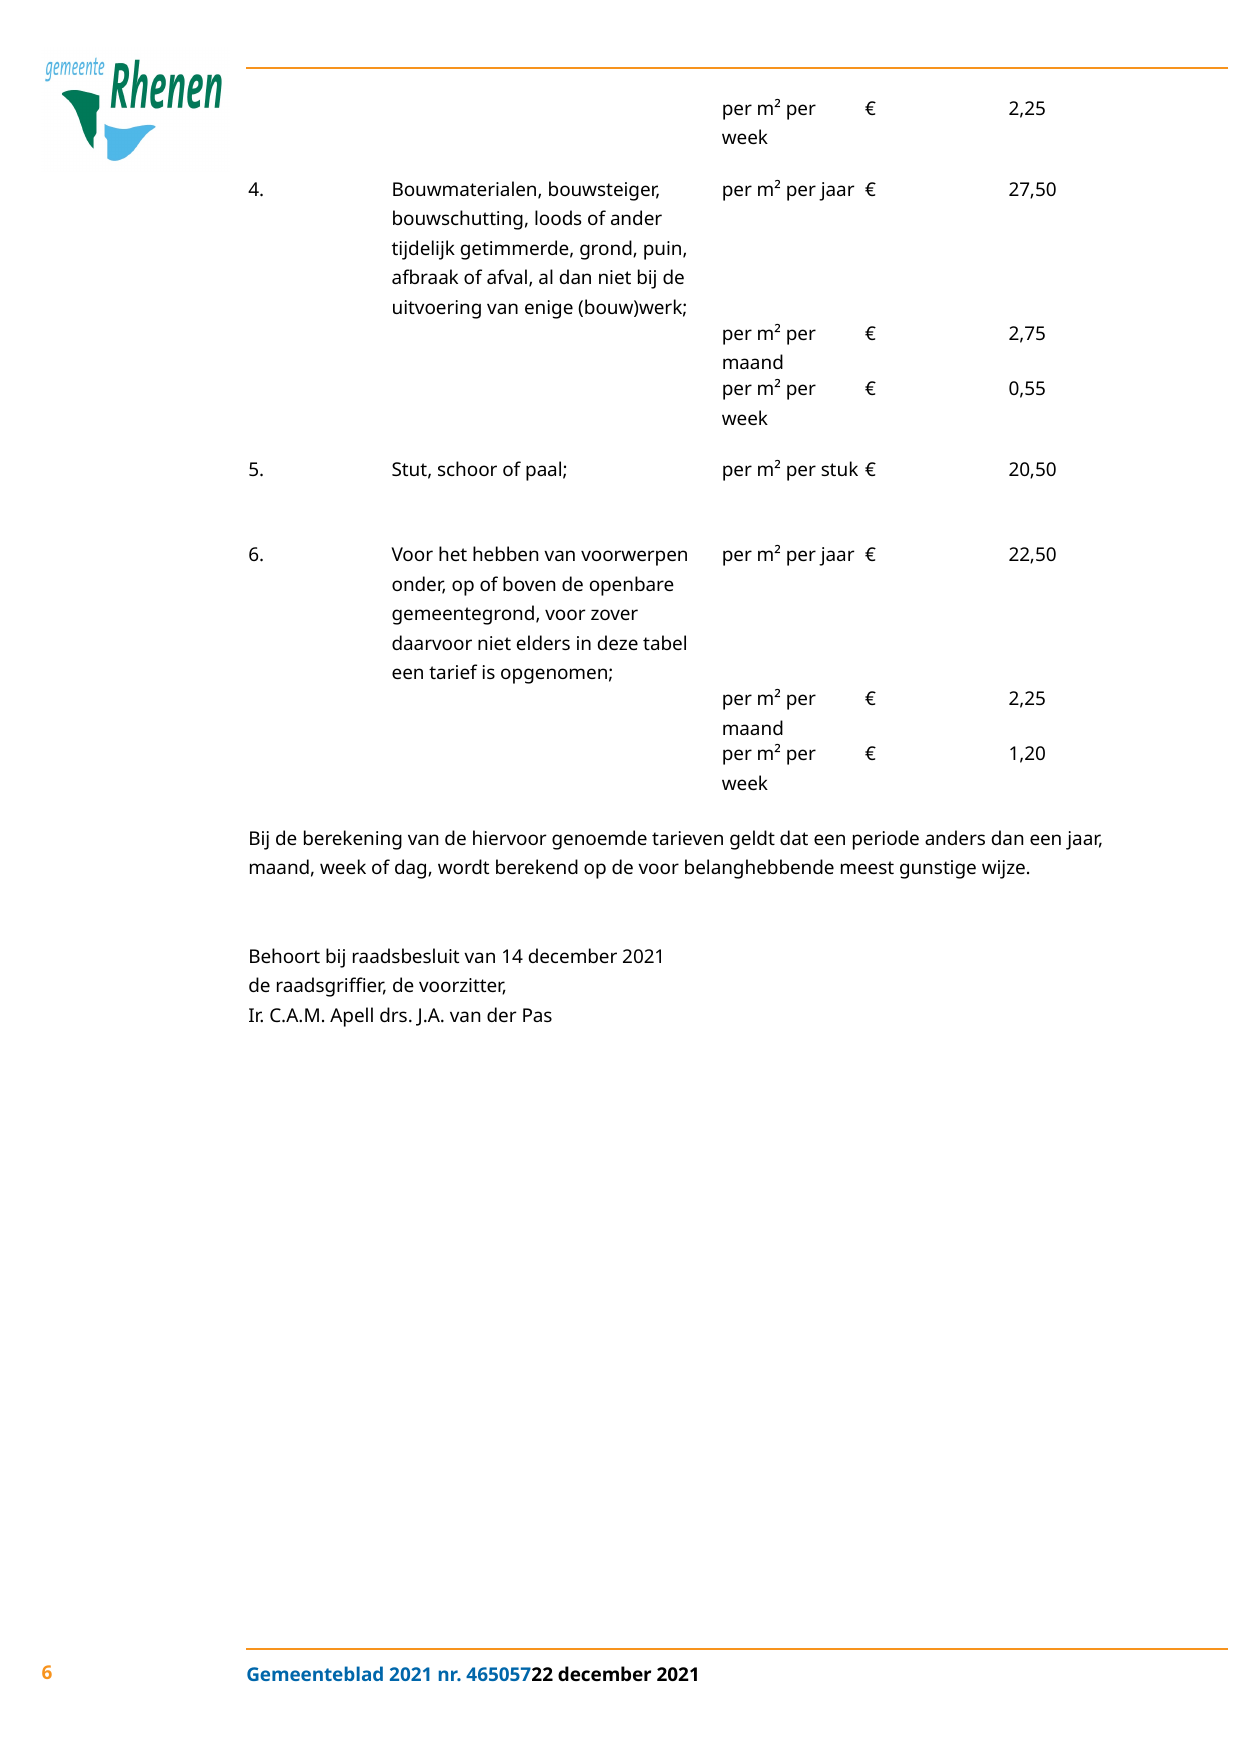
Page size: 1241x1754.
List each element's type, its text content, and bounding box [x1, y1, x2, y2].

table_cell € [865, 95, 1008, 150]
table_cell [391, 150, 722, 176]
table_cell [248, 741, 391, 796]
table_cell Stut, schoor of paal; [391, 456, 722, 541]
table_cell [1008, 150, 1152, 176]
table_cell per m² per maand [722, 685, 865, 741]
table_cell [1008, 796, 1152, 822]
text Bij de berekening van de hiervoor genoemde tarieven geldt dat een periode anders dan een jaar, maand, week of dag, wordt berekend op de voor belanghebbende meest gunstige wijze. [248, 825, 1152, 880]
table_cell 20,50 [1008, 456, 1152, 541]
table_cell [391, 375, 722, 431]
table_cell [248, 150, 391, 176]
table_cell per m² per week [722, 95, 865, 150]
table_cell [248, 320, 391, 375]
table_cell € [865, 456, 1008, 541]
table_cell € [865, 320, 1008, 375]
table_cell [865, 150, 1008, 176]
table_cell [248, 685, 391, 741]
table_cell [391, 431, 722, 456]
table_cell [722, 431, 865, 456]
picture [41, 47, 231, 172]
table_cell [865, 796, 1008, 822]
table_cell [722, 150, 865, 176]
table_cell 2,75 [1008, 320, 1152, 375]
table_cell [391, 685, 722, 741]
table_cell per m² per jaar [722, 541, 865, 685]
table_cell [391, 741, 722, 796]
table_cell Bouwmaterialen, bouwsteiger, bouwschutting, loods of ander tijdelijk getimmerde, grond, puin, afbraak of afval, al dan niet bij de uitvoering van enige (bouw)werk; [391, 176, 722, 320]
table_cell per m² per maand [722, 320, 865, 375]
table_cell 2,25 [1008, 685, 1152, 741]
table_cell € [865, 685, 1008, 741]
text de raadsgriffier, de voorzitter, [248, 973, 1152, 998]
table_cell per m² per stuk [722, 456, 865, 541]
table_cell 22,50 [1008, 541, 1152, 685]
table_cell [248, 95, 391, 150]
table_cell [1008, 431, 1152, 456]
table_cell 0,55 [1008, 375, 1152, 431]
table_cell € [865, 176, 1008, 320]
table_cell [391, 95, 722, 150]
table_cell [391, 796, 722, 822]
table_cell 27,50 [1008, 176, 1152, 320]
table_cell 4. [248, 176, 391, 320]
table_cell Voor het hebben van voorwerpen onder, op of boven de openbare gemeentegrond, voor zover daarvoor niet elders in deze tabel een tarief is opgenomen; [391, 541, 722, 685]
table_cell 1,20 [1008, 741, 1152, 796]
table_cell [391, 320, 722, 375]
table_cell € [865, 741, 1008, 796]
table_cell [722, 796, 865, 822]
table_cell per m² per week [722, 375, 865, 431]
table_cell € [865, 541, 1008, 685]
table_cell 6. [248, 541, 391, 685]
table_cell per m² per jaar [722, 176, 865, 320]
table_cell [248, 375, 391, 431]
text Behoort bij raadsbesluit van 14 december 2021 [248, 943, 1152, 969]
table_cell 5. [248, 456, 391, 541]
table_cell € [865, 375, 1008, 431]
table_cell [865, 431, 1008, 456]
table_cell [248, 431, 391, 456]
table_cell [248, 796, 391, 822]
table_cell per m² per week [722, 741, 865, 796]
text Ir. C.A.M. Apell drs. J.A. van der Pas [248, 1002, 1152, 1028]
table_cell 2,25 [1008, 95, 1152, 150]
